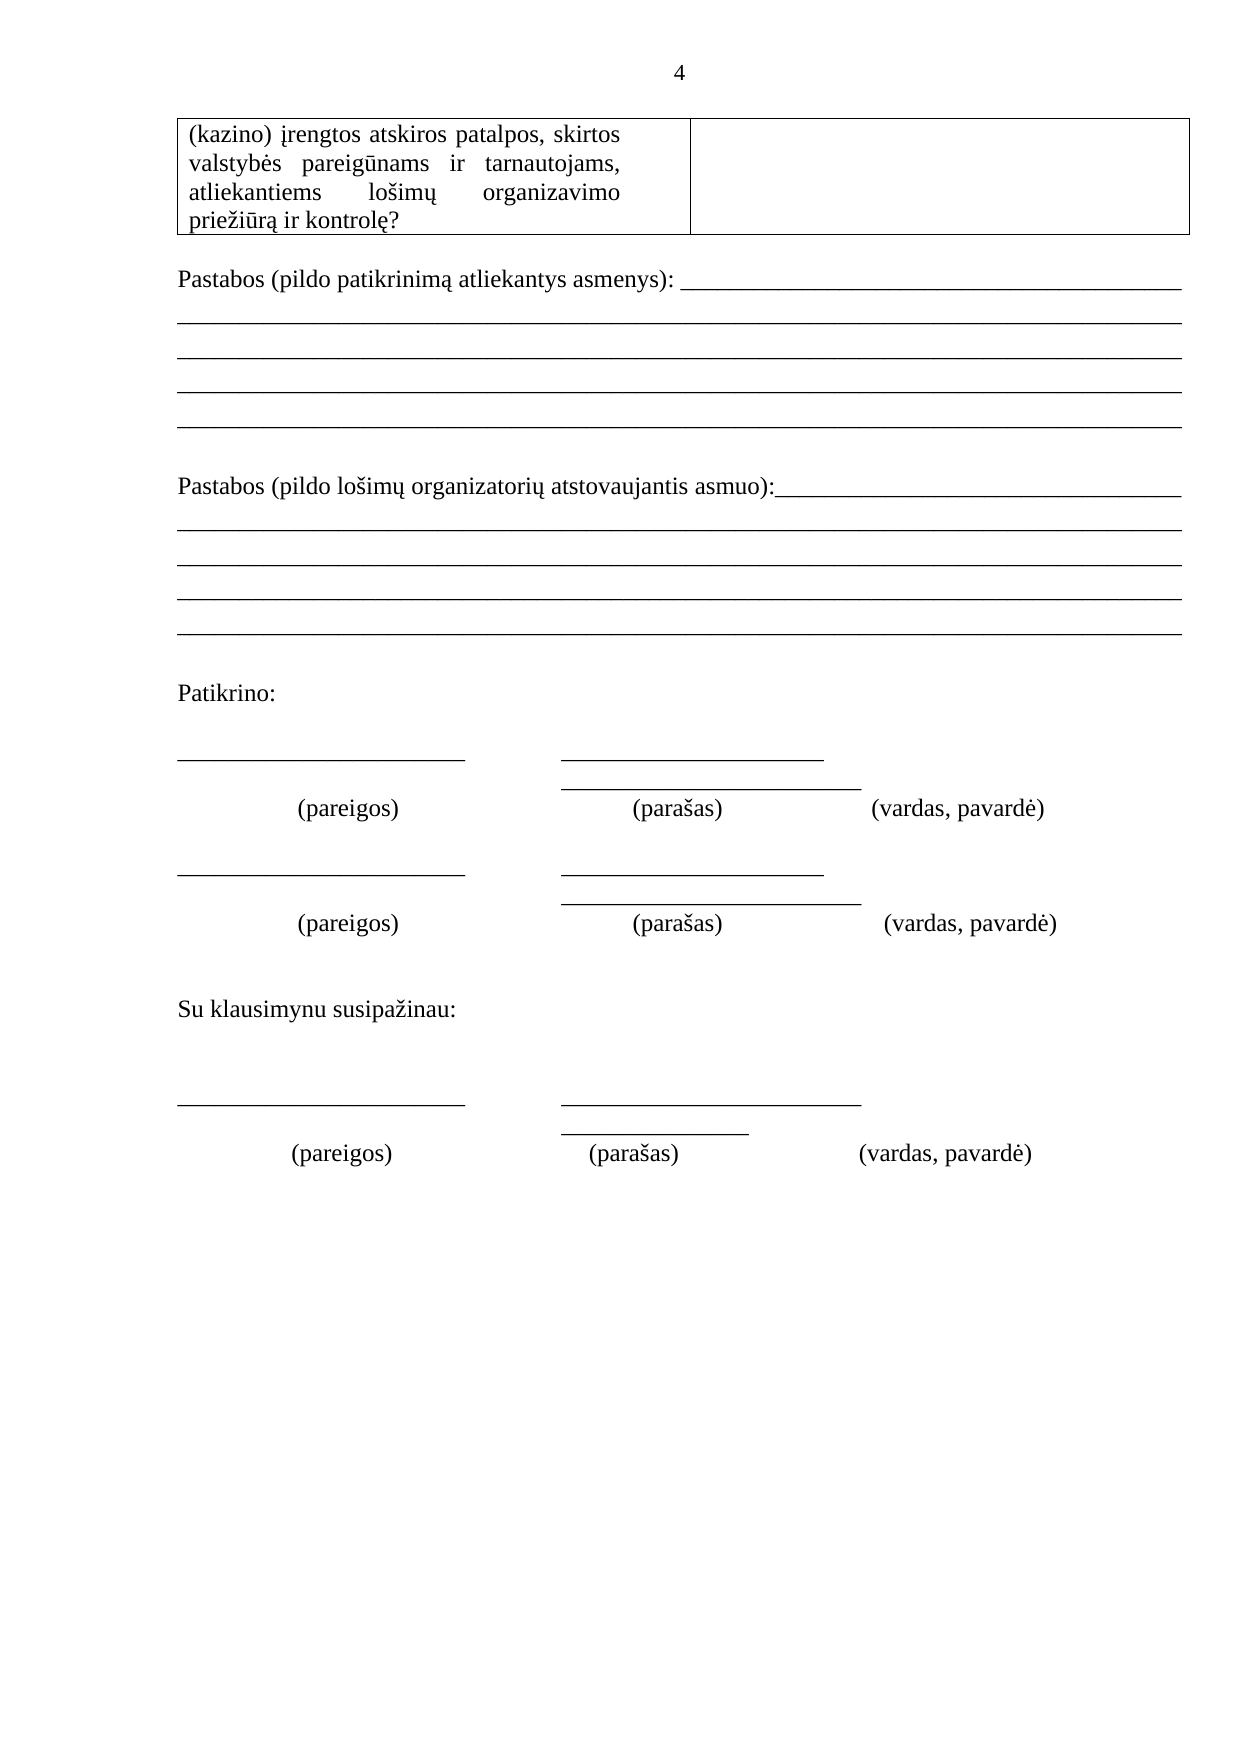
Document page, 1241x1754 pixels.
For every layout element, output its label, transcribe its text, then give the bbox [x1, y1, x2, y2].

text Patikrino: [177, 678, 1122, 706]
text Pastabos (pildo lošimų organizatorių atstovaujantis asmuo): [177, 471, 1122, 499]
text _______________________ _____________________ ________________________ [177, 735, 1122, 793]
text (pareigos) (parašas) (vardas, pavardė) [177, 908, 1122, 936]
text _______________________ _____________________ ________________________ [177, 850, 1122, 908]
text Su klausimynu susipažinau: [177, 994, 1122, 1023]
text _______________________ ________________________ _______________ [177, 1080, 1122, 1138]
text (pareigos) (parašas) (vardas, pavardė) [177, 1138, 1122, 1166]
table_cell [691, 119, 1189, 234]
text (pareigos) (parašas) (vardas, pavardė) [177, 793, 1122, 821]
table_cell (kazino) įrengtos atskiros patalpos, skirtos valstybės pareigūnams ir tarnautojams, atliekantiems lošimų organizavimo priežiūrą ir kontrolę? [178, 119, 690, 234]
text Pastabos (pildo patikrinimą atliekantys asmenys): [177, 264, 1122, 293]
